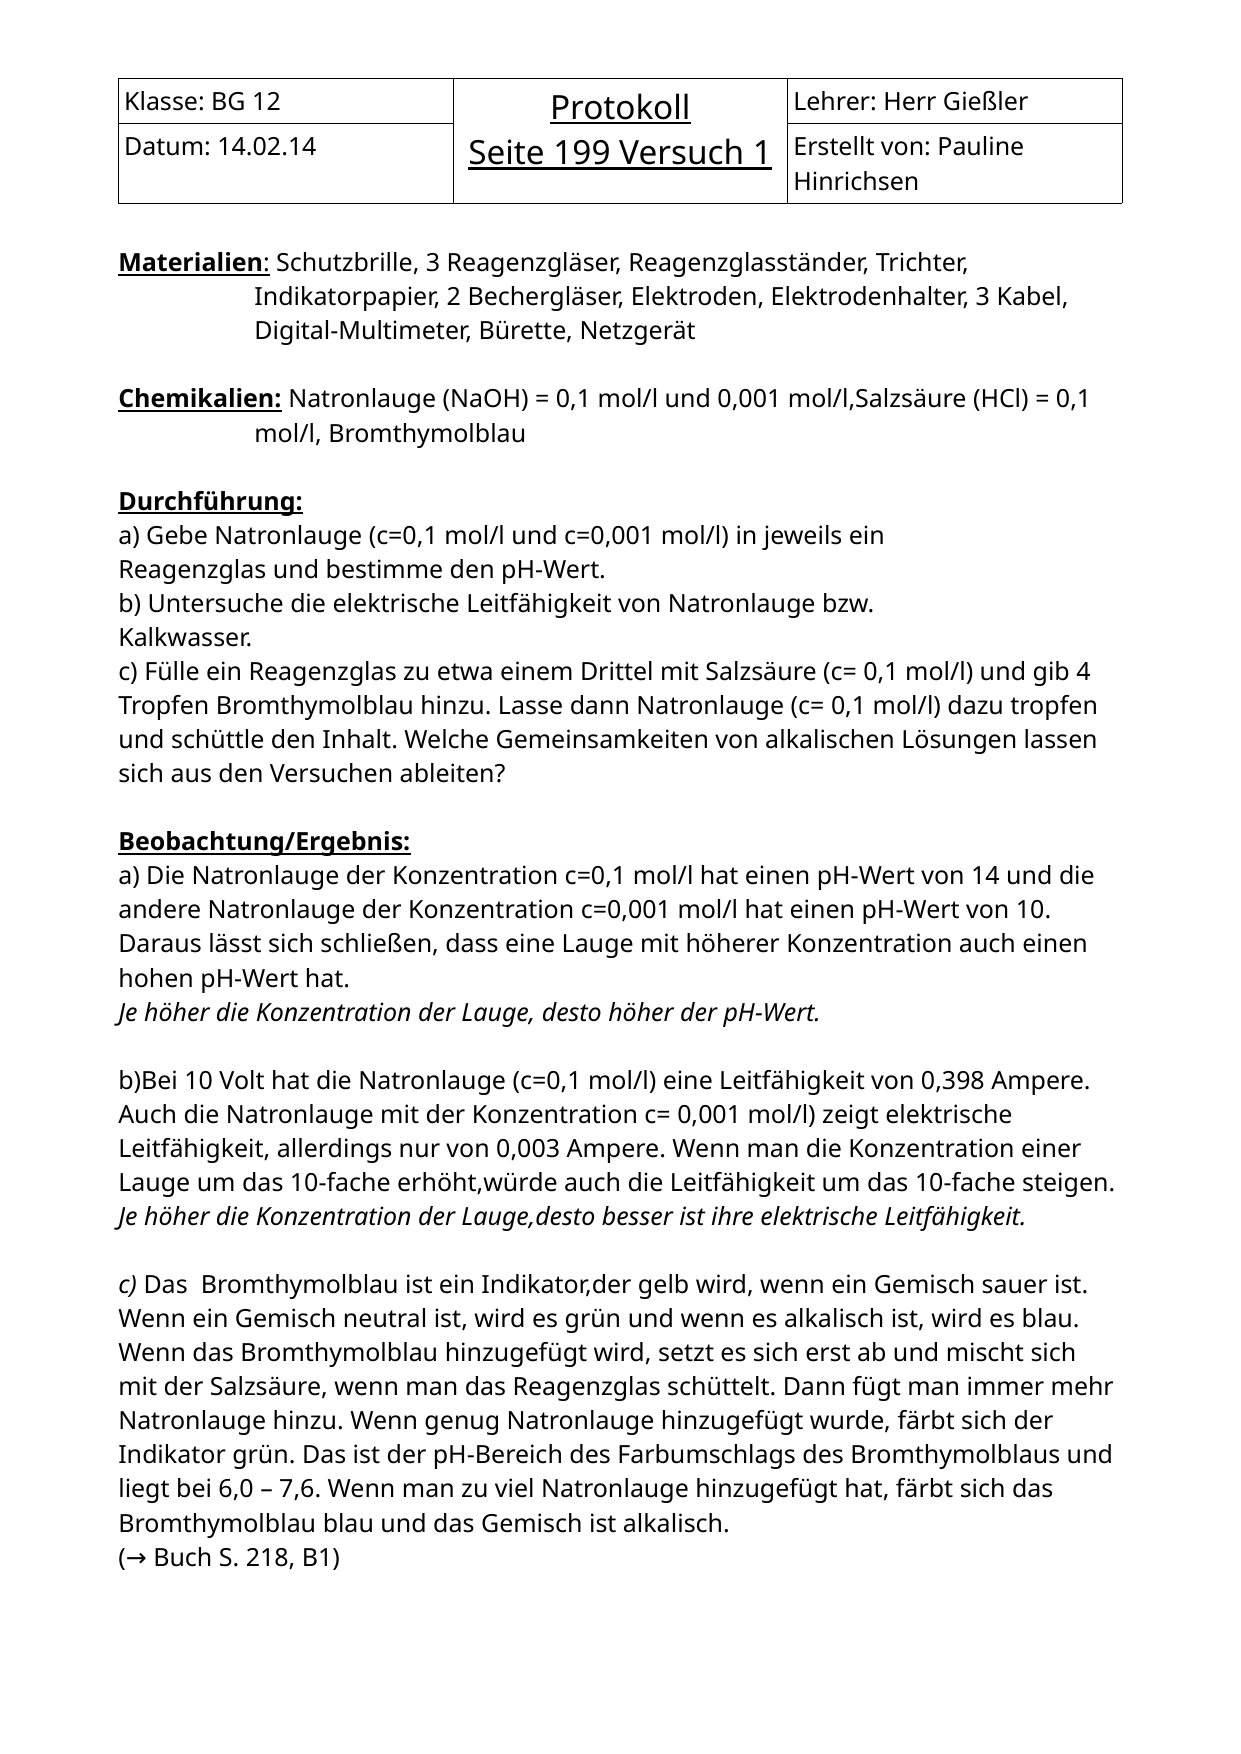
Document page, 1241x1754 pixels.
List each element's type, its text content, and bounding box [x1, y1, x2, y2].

text (→ Buch S. 218, B1) [118, 1539, 1122, 1573]
text mol/l, Bromthymolblau [118, 415, 1122, 449]
text Materialien: Schutzbrille, 3 Reagenzgläser, Reagenzglasständer, Trichter, [118, 245, 1122, 279]
text Durchführung: [118, 483, 1122, 517]
text c) Das Bromthymolblau ist ein Indikator,der gelb wird, wenn ein Gemisch sauer ist. Wenn ein Gemisch neutral ist, wird es grün und wenn es alkalisch ist, wird es blau. Wenn das Bromthymolblau hinzugefügt wird, setzt es sich erst ab und mischt sich mit der Salzsäure, wenn man das Reagenzglas schüttelt. Dann fügt man immer mehr Natronlauge hinzu. Wenn genug Natronlauge hinzugefügt wurde, färbt sich der Indikator grün. Das ist der pH-Bereich des Farbumschlags des Bromthymolblaus und liegt bei 6,0 – 7,6. Wenn man zu viel Natronlauge hinzugefügt hat, färbt sich das Bromthymolblau blau und das Gemisch ist alkalisch. [118, 1267, 1122, 1539]
text Chemikalien: Natronlauge (NaOH) = 0,1 mol/l und 0,001 mol/l,Salzsäure (HCl) = 0,1 [118, 381, 1122, 415]
text Je höher die Konzentration der Lauge,desto besser ist ihre elektrische Leitfähigkeit. [118, 1199, 1122, 1233]
text b)Bei 10 Volt hat die Natronlauge (c=0,1 mol/l) eine Leitfähigkeit von 0,398 Ampere. Auch die Natronlauge mit der Konzentration c= 0,001 mol/l) zeigt elektrische Leitfähigkeit, allerdings nur von 0,003 Ampere. Wenn man die Konzentration einer Lauge um das 10-fache erhöht,würde auch die Leitfähigkeit um das 10-fache steigen. [118, 1062, 1122, 1199]
text Indikatorpapier, 2 Bechergläser, Elektroden, Elektrodenhalter, 3 Kabel, [118, 279, 1122, 313]
text Je höher die Konzentration der Lauge, desto höher der pH-Wert. [118, 994, 1122, 1028]
text b) Untersuche die elektrische Leitfähigkeit von Natronlauge bzw. Kalkwasser. [118, 586, 1122, 654]
text Digital-Multimeter, Bürette, Netzgerät [118, 313, 1122, 347]
text Beobachtung/Ergebnis: [118, 824, 1122, 858]
text a) Die Natronlauge der Konzentration c=0,1 mol/l hat einen pH-Wert von 14 und die andere Natronlauge der Konzentration c=0,001 mol/l hat einen pH-Wert von 10. [118, 858, 1122, 926]
text a) Gebe Natronlauge (c=0,1 mol/l und c=0,001 mol/l) in jeweils ein Reagenzglas und bestimme den pH-Wert. [118, 517, 1122, 586]
text c) Fülle ein Reagenzglas zu etwa einem Drittel mit Salzsäure (c= 0,1 mol/l) und gib 4 Tropfen Bromthymolblau hinzu. Lasse dann Natronlauge (c= 0,1 mol/l) dazu tropfen und schüttle den Inhalt. Welche Gemeinsamkeiten von alkalischen Lösungen lassen sich aus den Versuchen ableiten? [118, 654, 1122, 790]
text Daraus lässt sich schließen, dass eine Lauge mit höherer Konzentration auch einen hohen pH-Wert hat. [118, 926, 1122, 994]
